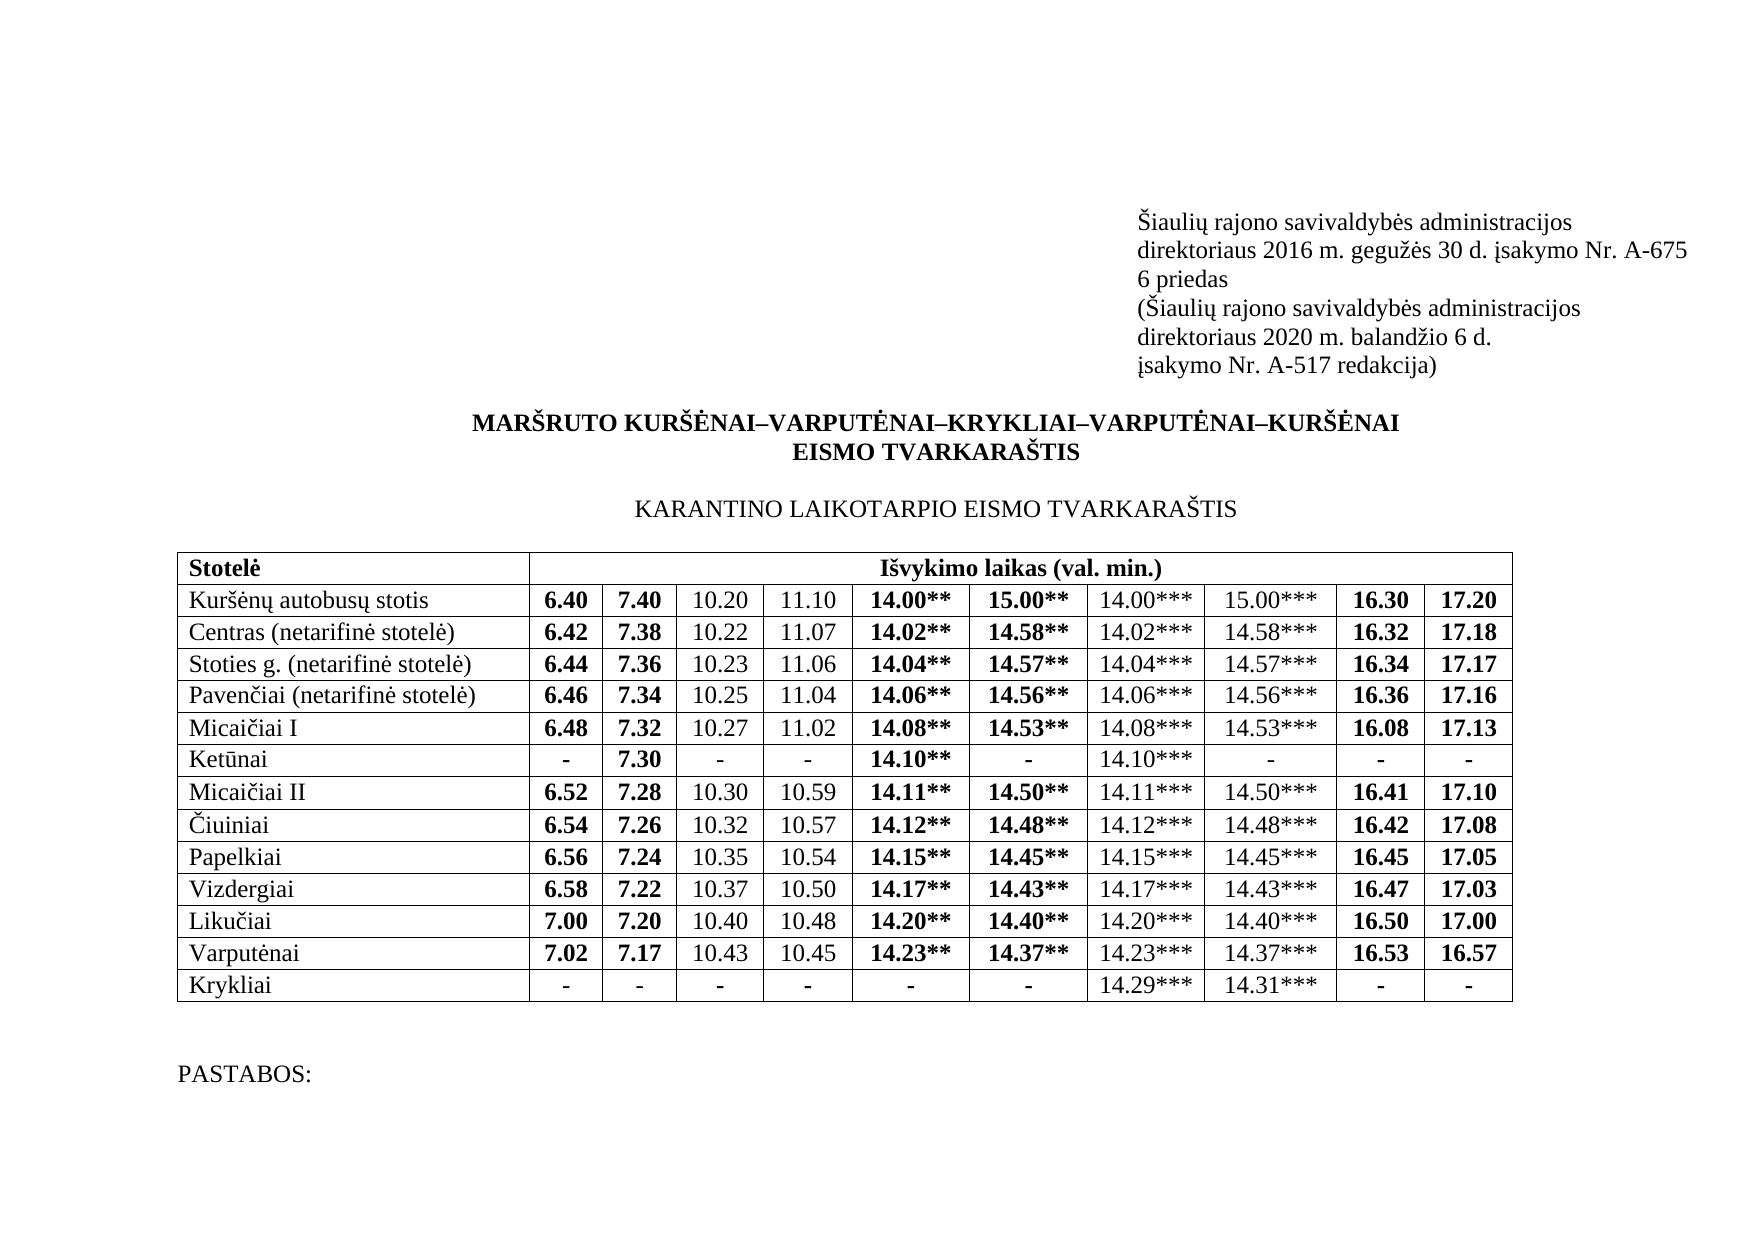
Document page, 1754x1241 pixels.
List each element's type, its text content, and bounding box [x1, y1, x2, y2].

table_cell Kuršėnų autobusų stotis [178, 585, 529, 616]
table_cell 14.43** [970, 874, 1087, 905]
table_cell - [970, 970, 1087, 1001]
table_cell 7.36 [603, 649, 676, 679]
table_cell 16.36 [1337, 681, 1424, 712]
table_cell Micaičiai II [178, 777, 529, 809]
table_cell - [1205, 745, 1336, 776]
text (Šiaulių rajono savivaldybės administracijos [1137, 293, 1695, 322]
table_cell 10.59 [764, 777, 852, 809]
table_cell 7.34 [603, 681, 676, 712]
table_cell 11.10 [764, 585, 852, 616]
table_cell 17.03 [1425, 874, 1512, 905]
table_cell 16.42 [1337, 810, 1424, 841]
table_cell 14.11*** [1088, 777, 1204, 809]
table_cell 10.22 [677, 617, 763, 648]
table_cell - [1425, 745, 1512, 776]
text EISMO TVARKARAŠTIS [177, 437, 1695, 465]
table_cell Ketūnai [178, 745, 529, 776]
table_cell 14.45*** [1205, 842, 1336, 873]
table_cell 14.17** [853, 874, 969, 905]
table_cell 10.43 [677, 938, 763, 969]
table_cell 14.50*** [1205, 777, 1336, 809]
table_cell 16.41 [1337, 777, 1424, 809]
table_cell Pavenčiai (netarifinė stotelė) [178, 681, 529, 712]
table_cell 6.46 [530, 681, 602, 712]
table_cell 14.56*** [1205, 681, 1336, 712]
table_cell 7.00 [530, 906, 602, 937]
table_cell 14.04** [853, 649, 969, 679]
table_cell - [530, 745, 602, 776]
table_cell 11.07 [764, 617, 852, 648]
table_cell 14.12*** [1088, 810, 1204, 841]
table_cell 14.57*** [1205, 649, 1336, 679]
table_cell 10.57 [764, 810, 852, 841]
table_cell 7.26 [603, 810, 676, 841]
table_cell 14.15*** [1088, 842, 1204, 873]
table_cell 14.48*** [1205, 810, 1336, 841]
text direktoriaus 2016 m. gegužės 30 d. įsakymo Nr. A-675 [1137, 235, 1695, 264]
table_cell 14.40*** [1205, 906, 1336, 937]
table_cell 11.02 [764, 713, 852, 743]
table_cell 16.53 [1337, 938, 1424, 969]
table_cell - [853, 970, 969, 1001]
table_cell 17.20 [1425, 585, 1512, 616]
text PASTABOS: [177, 1031, 1695, 1088]
table_cell 10.20 [677, 585, 763, 616]
table_cell 10.35 [677, 842, 763, 873]
table_cell - [1337, 970, 1424, 1001]
table_cell 16.57 [1425, 938, 1512, 969]
table_cell 16.30 [1337, 585, 1424, 616]
table_cell Vizdergiai [178, 874, 529, 905]
table_cell - [677, 745, 763, 776]
table_cell 14.40** [970, 906, 1087, 937]
table_cell 10.32 [677, 810, 763, 841]
table_cell 15.00*** [1205, 585, 1336, 616]
table_cell 6.40 [530, 585, 602, 616]
text įsakymo Nr. A-517 redakcija) [1137, 350, 1695, 379]
table_cell 14.17*** [1088, 874, 1204, 905]
table_cell 14.58*** [1205, 617, 1336, 648]
table_cell 17.00 [1425, 906, 1512, 937]
table_cell 14.10*** [1088, 745, 1204, 776]
table_cell 6.58 [530, 874, 602, 905]
table_header Stotelė [178, 553, 529, 584]
table_cell 14.06** [853, 681, 969, 712]
table_cell 14.37** [970, 938, 1087, 969]
table_cell 11.04 [764, 681, 852, 712]
table_cell 14.23*** [1088, 938, 1204, 969]
table_cell Varputėnai [178, 938, 529, 969]
table_cell 14.06*** [1088, 681, 1204, 712]
text Šiaulių rajono savivaldybės administracijos [1137, 207, 1695, 235]
table_cell 16.45 [1337, 842, 1424, 873]
table_cell 14.08** [853, 713, 969, 743]
table_cell 16.47 [1337, 874, 1424, 905]
table_cell 14.00** [853, 585, 969, 616]
table_cell 14.10** [853, 745, 969, 776]
table_cell 10.30 [677, 777, 763, 809]
table_cell 11.06 [764, 649, 852, 679]
table_cell 14.45** [970, 842, 1087, 873]
table_cell - [677, 970, 763, 1001]
table_cell 10.37 [677, 874, 763, 905]
text MARŠRUTO KURŠĖNAI–VARPUTĖNAI–KRYKLIAI–VARPUTĖNAI–KURŠĖNAI [177, 408, 1695, 437]
table_cell - [1337, 745, 1424, 776]
table_cell 14.56** [970, 681, 1087, 712]
table_cell - [970, 745, 1087, 776]
text direktoriaus 2020 m. balandžio 6 d. [1137, 322, 1695, 350]
table_cell 17.13 [1425, 713, 1512, 743]
table_cell 14.43*** [1205, 874, 1336, 905]
table_cell 7.28 [603, 777, 676, 809]
table_cell 16.50 [1337, 906, 1424, 937]
table_cell 6.48 [530, 713, 602, 743]
table_cell 14.11** [853, 777, 969, 809]
table_header Išvykimo laikas (val. min.) [530, 553, 1512, 584]
table_cell 14.31*** [1205, 970, 1336, 1001]
table_cell 16.32 [1337, 617, 1424, 648]
table_cell Stoties g. (netarifinė stotelė) [178, 649, 529, 679]
table_cell 7.40 [603, 585, 676, 616]
table_cell 10.27 [677, 713, 763, 743]
table_cell - [764, 970, 852, 1001]
table_cell 14.53** [970, 713, 1087, 743]
table_cell 14.50** [970, 777, 1087, 809]
table_cell 7.02 [530, 938, 602, 969]
table_cell 14.02*** [1088, 617, 1204, 648]
table_cell 14.23** [853, 938, 969, 969]
text KARANTINO LAIKOTARPIO EISMO TVARKARAŠTIS [177, 494, 1695, 523]
table_cell 7.17 [603, 938, 676, 969]
table_cell 7.20 [603, 906, 676, 937]
table_cell 17.08 [1425, 810, 1512, 841]
table_cell 6.44 [530, 649, 602, 679]
table_cell 14.58** [970, 617, 1087, 648]
table_cell 7.38 [603, 617, 676, 648]
table_cell 10.25 [677, 681, 763, 712]
table_cell 10.48 [764, 906, 852, 937]
table_cell - [1425, 970, 1512, 1001]
table_cell 10.40 [677, 906, 763, 937]
table_cell 14.37*** [1205, 938, 1336, 969]
table_cell 6.42 [530, 617, 602, 648]
table_cell 14.12** [853, 810, 969, 841]
table_cell 6.56 [530, 842, 602, 873]
table_cell - [603, 970, 676, 1001]
table_cell 17.18 [1425, 617, 1512, 648]
table_cell 17.05 [1425, 842, 1512, 873]
table_cell 14.15** [853, 842, 969, 873]
table_cell Papelkiai [178, 842, 529, 873]
table_cell 6.54 [530, 810, 602, 841]
table_cell 7.22 [603, 874, 676, 905]
table_cell 10.50 [764, 874, 852, 905]
table_cell 14.48** [970, 810, 1087, 841]
table_cell 6.52 [530, 777, 602, 809]
table_cell 14.20** [853, 906, 969, 937]
table_cell 14.02** [853, 617, 969, 648]
table_cell 7.30 [603, 745, 676, 776]
table_cell 14.57** [970, 649, 1087, 679]
table_cell 14.00*** [1088, 585, 1204, 616]
table_cell - [530, 970, 602, 1001]
table_cell 14.53*** [1205, 713, 1336, 743]
table_cell 14.08*** [1088, 713, 1204, 743]
table_cell 17.10 [1425, 777, 1512, 809]
table_cell 16.34 [1337, 649, 1424, 679]
table_cell 17.17 [1425, 649, 1512, 679]
text 6 priedas [1137, 264, 1695, 293]
table_cell 14.04*** [1088, 649, 1204, 679]
table_cell 10.23 [677, 649, 763, 679]
table_cell 7.32 [603, 713, 676, 743]
table_cell 14.20*** [1088, 906, 1204, 937]
table_cell Čiuiniai [178, 810, 529, 841]
table_cell 16.08 [1337, 713, 1424, 743]
table_cell Centras (netarifinė stotelė) [178, 617, 529, 648]
table_cell 14.29*** [1088, 970, 1204, 1001]
table_cell 10.54 [764, 842, 852, 873]
table_cell Micaičiai I [178, 713, 529, 743]
table_cell Krykliai [178, 970, 529, 1001]
table_cell Likučiai [178, 906, 529, 937]
table_cell 7.24 [603, 842, 676, 873]
table_cell 10.45 [764, 938, 852, 969]
table_cell 17.16 [1425, 681, 1512, 712]
table_cell 15.00** [970, 585, 1087, 616]
table_cell - [764, 745, 852, 776]
